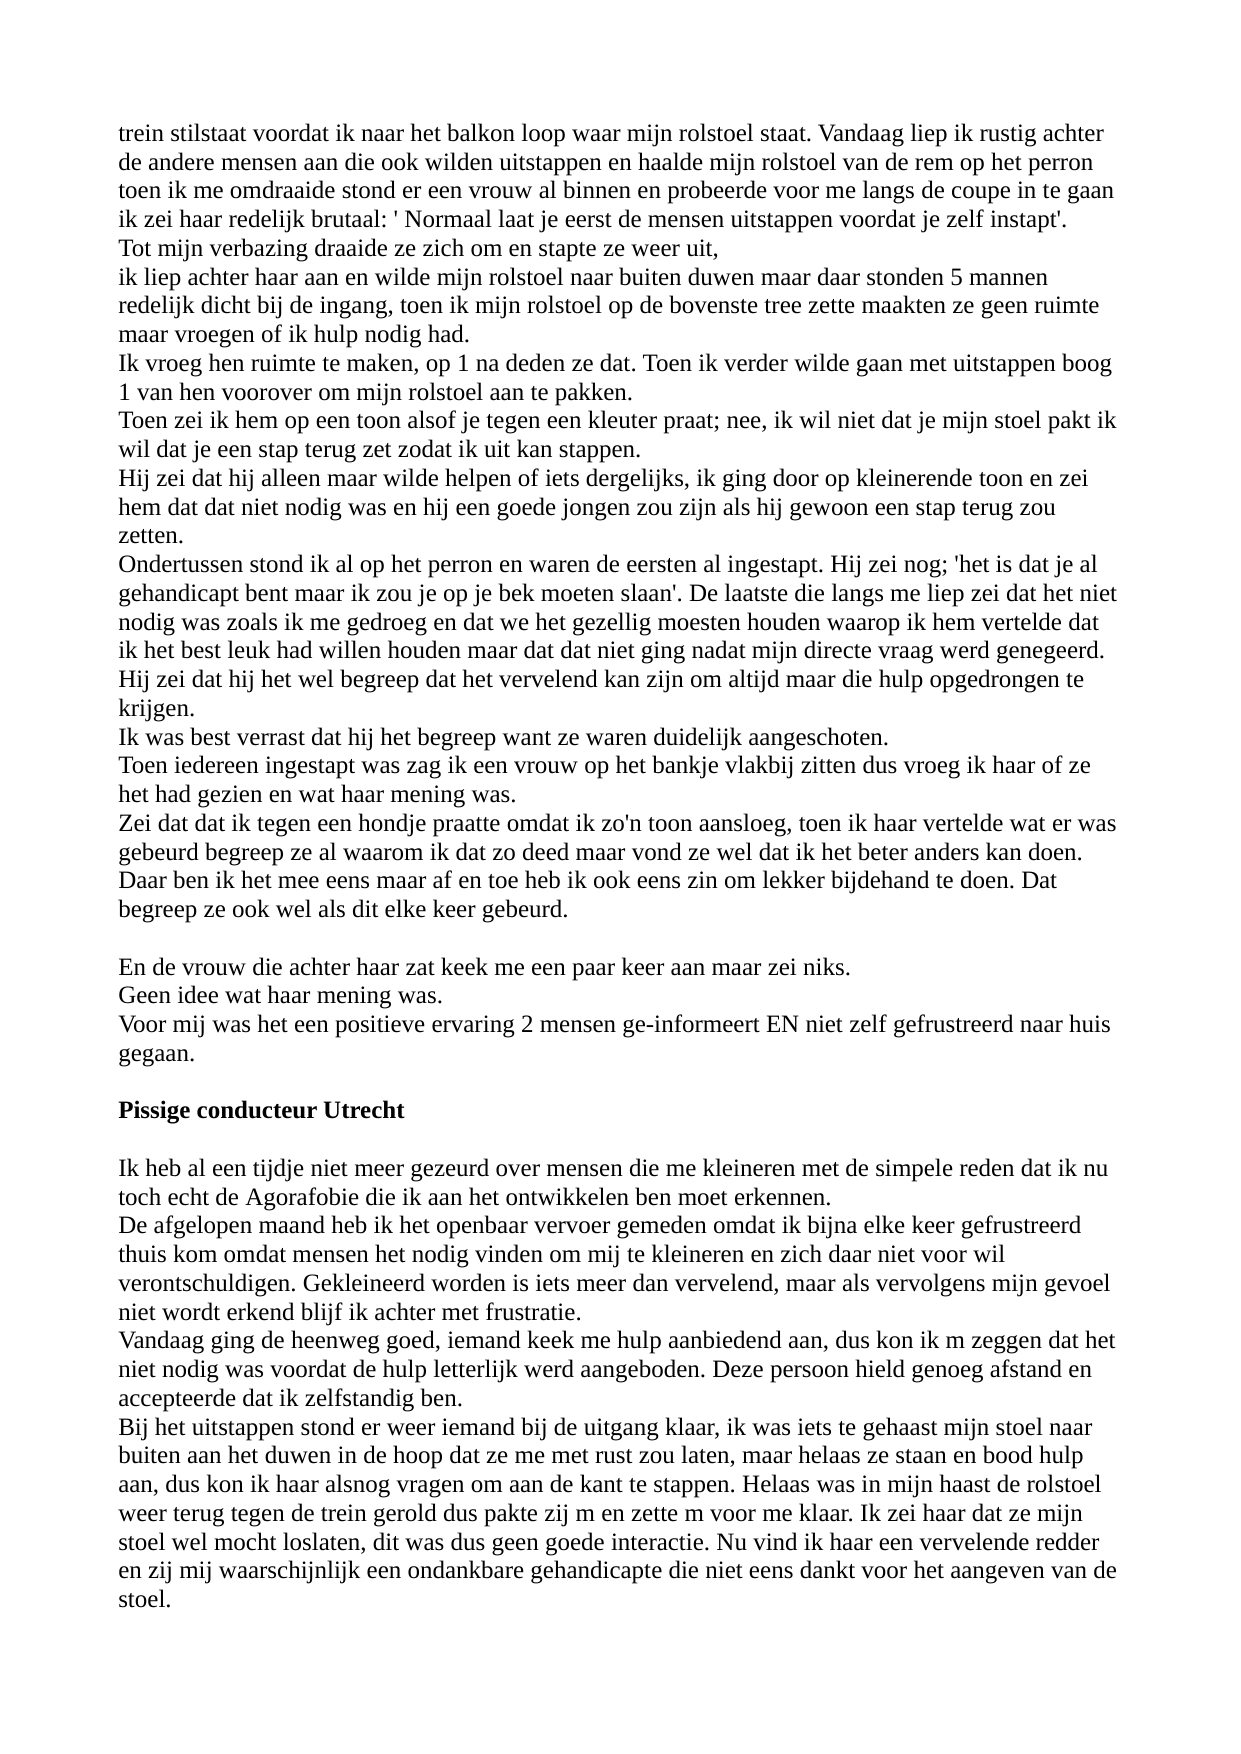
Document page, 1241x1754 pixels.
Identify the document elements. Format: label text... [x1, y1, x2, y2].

text Pissige conducteur Utrecht [118, 1096, 1122, 1124]
text Tot mijn verbazing draaide ze zich om en stapte ze weer uit, [118, 233, 1122, 262]
text trein stilstaat voordat ik naar het balkon loop waar mijn rolstoel staat. Vandaag liep ik rustig achter de andere mensen aan die ook wilden uitstappen en haalde mijn rolstoel van de rem op het perron toen ik me omdraaide stond er een vrouw al binnen en probeerde voor me langs de coupe in te gaan ik zei haar redelijk brutaal: ' Normaal laat je eerst de mensen uitstappen voordat je zelf instapt'. [118, 118, 1122, 233]
text Ik was best verrast dat hij het begreep want ze waren duidelijk aangeschoten. [118, 722, 1122, 751]
text Toen iedereen ingestapt was zag ik een vrouw op het bankje vlakbij zitten dus vroeg ik haar of ze het had gezien en wat haar mening was. Zei dat dat ik tegen een hondje praatte omdat ik zo'n toon aansloeg, toen ik haar vertelde wat er was gebeurd begreep ze al waarom ik dat zo deed maar vond ze wel dat ik het beter anders kan doen. [118, 751, 1122, 866]
text Geen idee wat haar mening was. [118, 981, 1122, 1009]
text Voor mij was het een positieve ervaring 2 mensen ge-informeert EN niet zelf gefrustreerd naar huis gegaan. [118, 1009, 1122, 1067]
text Ik heb al een tijdje niet meer gezeurd over mensen die me kleineren met de simpele reden dat ik nu toch echt de Agorafobie die ik aan het ontwikkelen ben moet erkennen. De afgelopen maand heb ik het openbaar vervoer gemeden omdat ik bijna elke keer gefrustreerd thuis kom omdat mensen het nodig vinden om mij te kleineren en zich daar niet voor wil verontschuldigen. Gekleineerd worden is iets meer dan vervelend, maar als vervolgens mijn gevoel niet wordt erkend blijf ik achter met frustratie. Vandaag ging de heenweg goed, iemand keek me hulp aanbiedend aan, dus kon ik m zeggen dat het niet nodig was voordat de hulp letterlijk werd aangeboden. Deze persoon hield genoeg afstand en accepteerde dat ik zelfstandig ben. Bij het uitstappen stond er weer iemand bij de uitgang klaar, ik was iets te gehaast mijn stoel naar buiten aan het duwen in de hoop dat ze me met rust zou laten, maar helaas ze staan en bood hulp aan, dus kon ik haar alsnog vragen om aan de kant te stappen. Helaas was in mijn haast de rolstoel weer terug tegen de trein gerold dus pakte zij m en zette m voor me klaar. Ik zei haar dat ze mijn stoel wel mocht loslaten, dit was dus geen goede interactie. Nu vind ik haar een vervelende redder en zij mij waarschijnlijk een ondankbare gehandicapte die niet eens dankt voor het aangeven van de stoel. [118, 1153, 1122, 1613]
text Daar ben ik het mee eens maar af en toe heb ik ook eens zin om lekker bijdehand te doen. Dat begreep ze ook wel als dit elke keer gebeurd. En de vrouw die achter haar zat keek me een paar keer aan maar zei niks. [118, 866, 1122, 981]
text ik liep achter haar aan en wilde mijn rolstoel naar buiten duwen maar daar stonden 5 mannen redelijk dicht bij de ingang, toen ik mijn rolstoel op de bovenste tree zette maakten ze geen ruimte maar vroegen of ik hulp nodig had. Ik vroeg hen ruimte te maken, op 1 na deden ze dat. Toen ik verder wilde gaan met uitstappen boog 1 van hen voorover om mijn rolstoel aan te pakken. Toen zei ik hem op een toon alsof je tegen een kleuter praat; nee, ik wil niet dat je mijn stoel pakt ik wil dat je een stap terug zet zodat ik uit kan stappen. Hij zei dat hij alleen maar wilde helpen of iets dergelijks, ik ging door op kleinerende toon en zei hem dat dat niet nodig was en hij een goede jongen zou zijn als hij gewoon een stap terug zou zetten. Ondertussen stond ik al op het perron en waren de eersten al ingestapt. Hij zei nog; 'het is dat je al gehandicapt bent maar ik zou je op je bek moeten slaan'. De laatste die langs me liep zei dat het niet nodig was zoals ik me gedroeg en dat we het gezellig moesten houden waarop ik hem vertelde dat ik het best leuk had willen houden maar dat dat niet ging nadat mijn directe vraag werd genegeerd. Hij zei dat hij het wel begreep dat het vervelend kan zijn om altijd maar die hulp opgedrongen te krijgen. [118, 262, 1122, 722]
